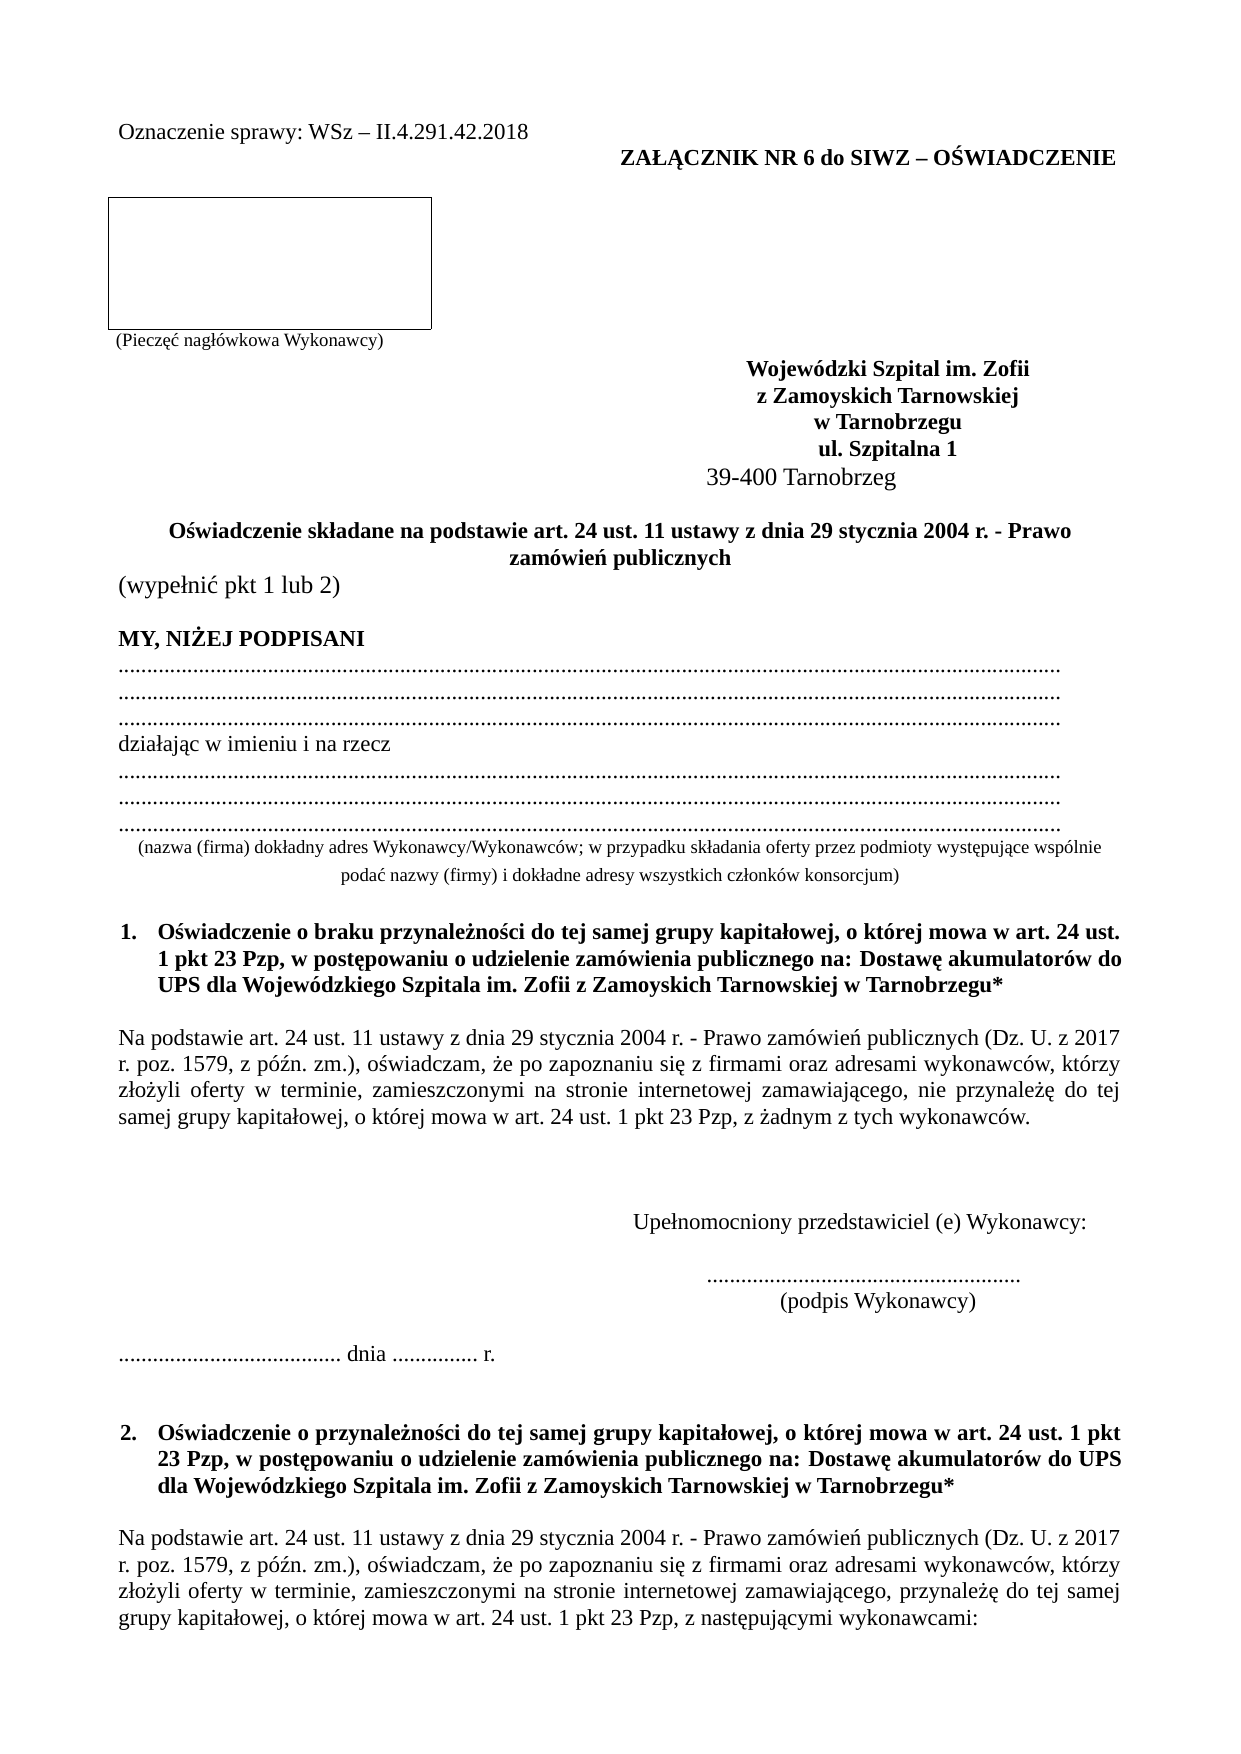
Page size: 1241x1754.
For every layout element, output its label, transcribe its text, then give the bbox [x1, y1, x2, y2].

table_header [109, 198, 431, 329]
text MY, NIŻEJ PODPISANI [118, 625, 1122, 651]
text Upełnomocniony przedstawiciel (e) Wykonawcy: [118, 1208, 1122, 1234]
text (wypełnić pkt 1 lub 2) [118, 570, 1122, 599]
text .. [118, 783, 1122, 809]
text Na podstawie art. 24 ust. 11 ustawy z dnia 29 stycznia 2004 r. - Prawo zamówień publicznych (Dz. U. z 2017 r. poz. 1579, z późn. zm.), oświadczam, że po zapoznaniu się z firmami oraz adresami wykonawców, którzy złożyli oferty w terminie, zamieszczonymi na stronie internetowej zamawiającego, przynależę do tej samej grupy kapitałowej, o której mowa w art. 24 ust. 1 pkt 23 Pzp, z następującymi wykonawcami: [118, 1524, 1122, 1630]
text Oświadczenie składane na podstawie art. 24 ust. 11 ustawy z dnia 29 stycznia 2004 r. - Prawo zamówień publicznych [118, 517, 1122, 570]
text ....................................... dnia ............... r. [118, 1340, 1122, 1366]
table_cell (Pieczęć nagłówkowa Wykonawcy) [108, 330, 426, 356]
text (nazwa (firma) dokładny adres Wykonawcy/Wykonawców; w przypadku składania oferty przez podmioty występujące wspólnie podać nazwy (firmy) i dokładne adresy wszystkich członków konsorcjum) [118, 836, 1122, 892]
table_cell Wojewódzki Szpital im. Zofii z Zamoyskich Tarnowskiej w Tarnobrzegu ul. Szpitalna 1 39-400 Tarnobrzeg [699, 356, 1077, 517]
text ....................................................... [118, 1234, 1122, 1287]
text . [118, 809, 1122, 836]
text działając w imieniu i na rzecz [118, 731, 1122, 757]
table_cell [108, 356, 699, 517]
list Oświadczenie o przynależności do tej samej grupy kapitałowej, o której mowa w art. 24 ust. 1 pkt 23 Pzp, w postępowaniu o udzielenie zamówienia publicznego na: Dostawę akumulatorów do UPS dla Wojewódzkiego Szpitala im. Zofii z Zamoyskich Tarnowskiej w Tarnobrzegu* [120, 1419, 1122, 1498]
text ZAŁĄCZNIK NR 6 do SIWZ – OŚWIADCZENIE [118, 144, 1122, 171]
list Oświadczenie o braku przynależności do tej samej grupy kapitałowej, o której mowa w art. 24 ust. 1 pkt 23 Pzp, w postępowaniu o udzielenie zamówienia publicznego na: Dostawę akumulatorów do UPS dla Wojewódzkiego Szpitala im. Zofii z Zamoyskich Tarnowskiej w Tarnobrzegu* [120, 918, 1122, 997]
text Na podstawie art. 24 ust. 11 ustawy z dnia 29 stycznia 2004 r. - Prawo zamówień publicznych (Dz. U. z 2017 r. poz. 1579, z późn. zm.), oświadczam, że po zapoznaniu się z firmami oraz adresami wykonawców, którzy złożyli oferty w terminie, zamieszczonymi na stronie internetowej zamawiającego, nie przynależę do tej samej grupy kapitałowej, o której mowa w art. 24 ust. 1 pkt 23 Pzp, z żadnym z tych wykonawców. [118, 1024, 1122, 1129]
table_header [432, 197, 1077, 329]
text (podpis Wykonawcy) [118, 1287, 1122, 1314]
text Oznaczenie sprawy: WSz – II.4.291.42.2018 [118, 118, 1122, 144]
table_cell [426, 330, 431, 356]
table_cell [431, 329, 1077, 356]
